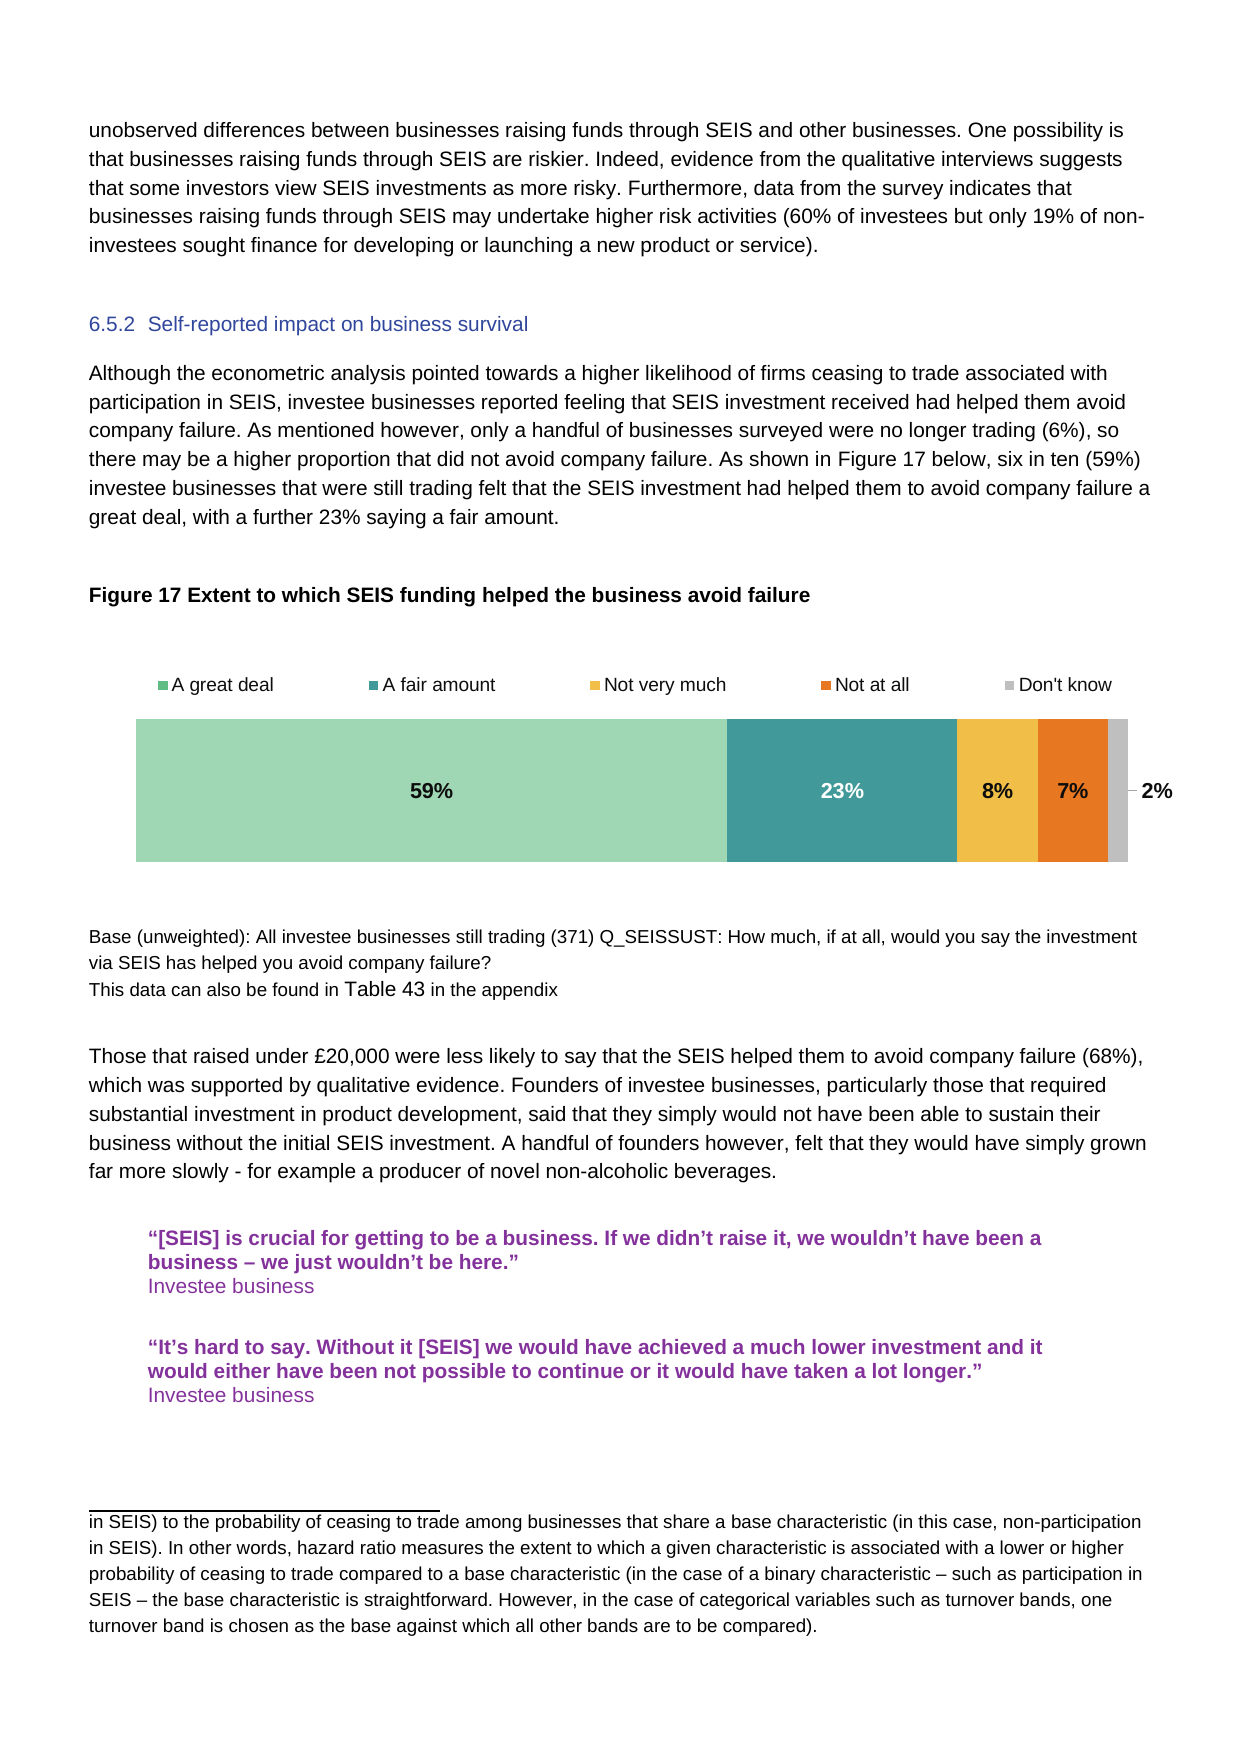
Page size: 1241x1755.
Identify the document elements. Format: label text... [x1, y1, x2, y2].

text Base (unweighted): All investee businesses still trading (371) Q_SEISSUST: How much, if at all, would you say the investment via SEIS has helped you avoid company failure? [89, 926, 1152, 973]
text “It’s hard to say. Without it [SEIS] we would have achieved a much lower investment and it would either have been not possible to continue or it would have taken a lot longer.” [148, 1335, 1093, 1383]
text unobserved differences between businesses raising funds through SEIS and other businesses. One possibility is that businesses raising funds through SEIS are riskier. Indeed, evidence from the qualitative interviews suggests that some investors view SEIS investments as more risky. Furthermore, data from the survey indicates that businesses raising funds through SEIS may undertake higher risk activities (60% of investees but only 19% of non-investees sought finance for developing or launching a new product or service). [89, 118, 1152, 257]
text Although the econometric analysis pointed towards a higher likelihood of firms ceasing to trade associated with participation in SEIS, investee businesses reported feeling that SEIS investment received had helped them avoid company failure. As mentioned however, only a handful of businesses surveyed were no longer trading (6%), so there may be a higher proportion that did not avoid company failure. As shown in Figure 17 below, six in ten (59%) investee businesses that were still trading felt that the SEIS investment had helped them to avoid company failure a great deal, with a further 23% saying a fair amount. [89, 361, 1152, 528]
text Those that raised under £20,000 were less likely to say that the SEIS helped them to avoid company failure (68%), which was supported by qualitative evidence. Founders of investee businesses, particularly those that required substantial investment in product development, said that they simply would not have been able to sustain their business without the initial SEIS investment. A handful of founders however, felt that they would have simply grown far more slowly - for example a producer of novel non-alcoholic beverages. [89, 1044, 1152, 1183]
text Investee business [148, 1273, 1093, 1297]
text “[SEIS] is crucial for getting to be a business. If we didn’t raise it, we wouldn’t have been a business – we just wouldn’t be here.” [148, 1226, 1093, 1273]
text The hazard ratio was estimated to be 1.3, and full estimation results are provided in Table 22 in the Appendices. A hazard ratio denotes the ratio of the probability of ceasing to trade among businesses that share a given characteristic (such as participation in SEIS) to the probability of ceasing to trade among businesses that share a base characteristic (in this case, non-participation in SEIS). In other words, hazard ratio measures the extent to which a given characteristic is associated with a lower or higher probability of ceasing to trade compared to a base characteristic (in the case of a binary characteristic – such as participation in SEIS – the base characteristic is straightforward. However, in the case of categorical variables such as turnover bands, one turnover band is chosen as the base against which all other bands are to be compared). [89, 1511, 1152, 1636]
text Investee business [148, 1383, 1093, 1407]
text This data can also be found in Table 43 in the appendix [89, 977, 1152, 1001]
subtitle Figure 17 Extent to which SEIS funding helped the business avoid failure [89, 583, 915, 607]
subtitle Self-reported impact on business survival [89, 312, 1152, 336]
